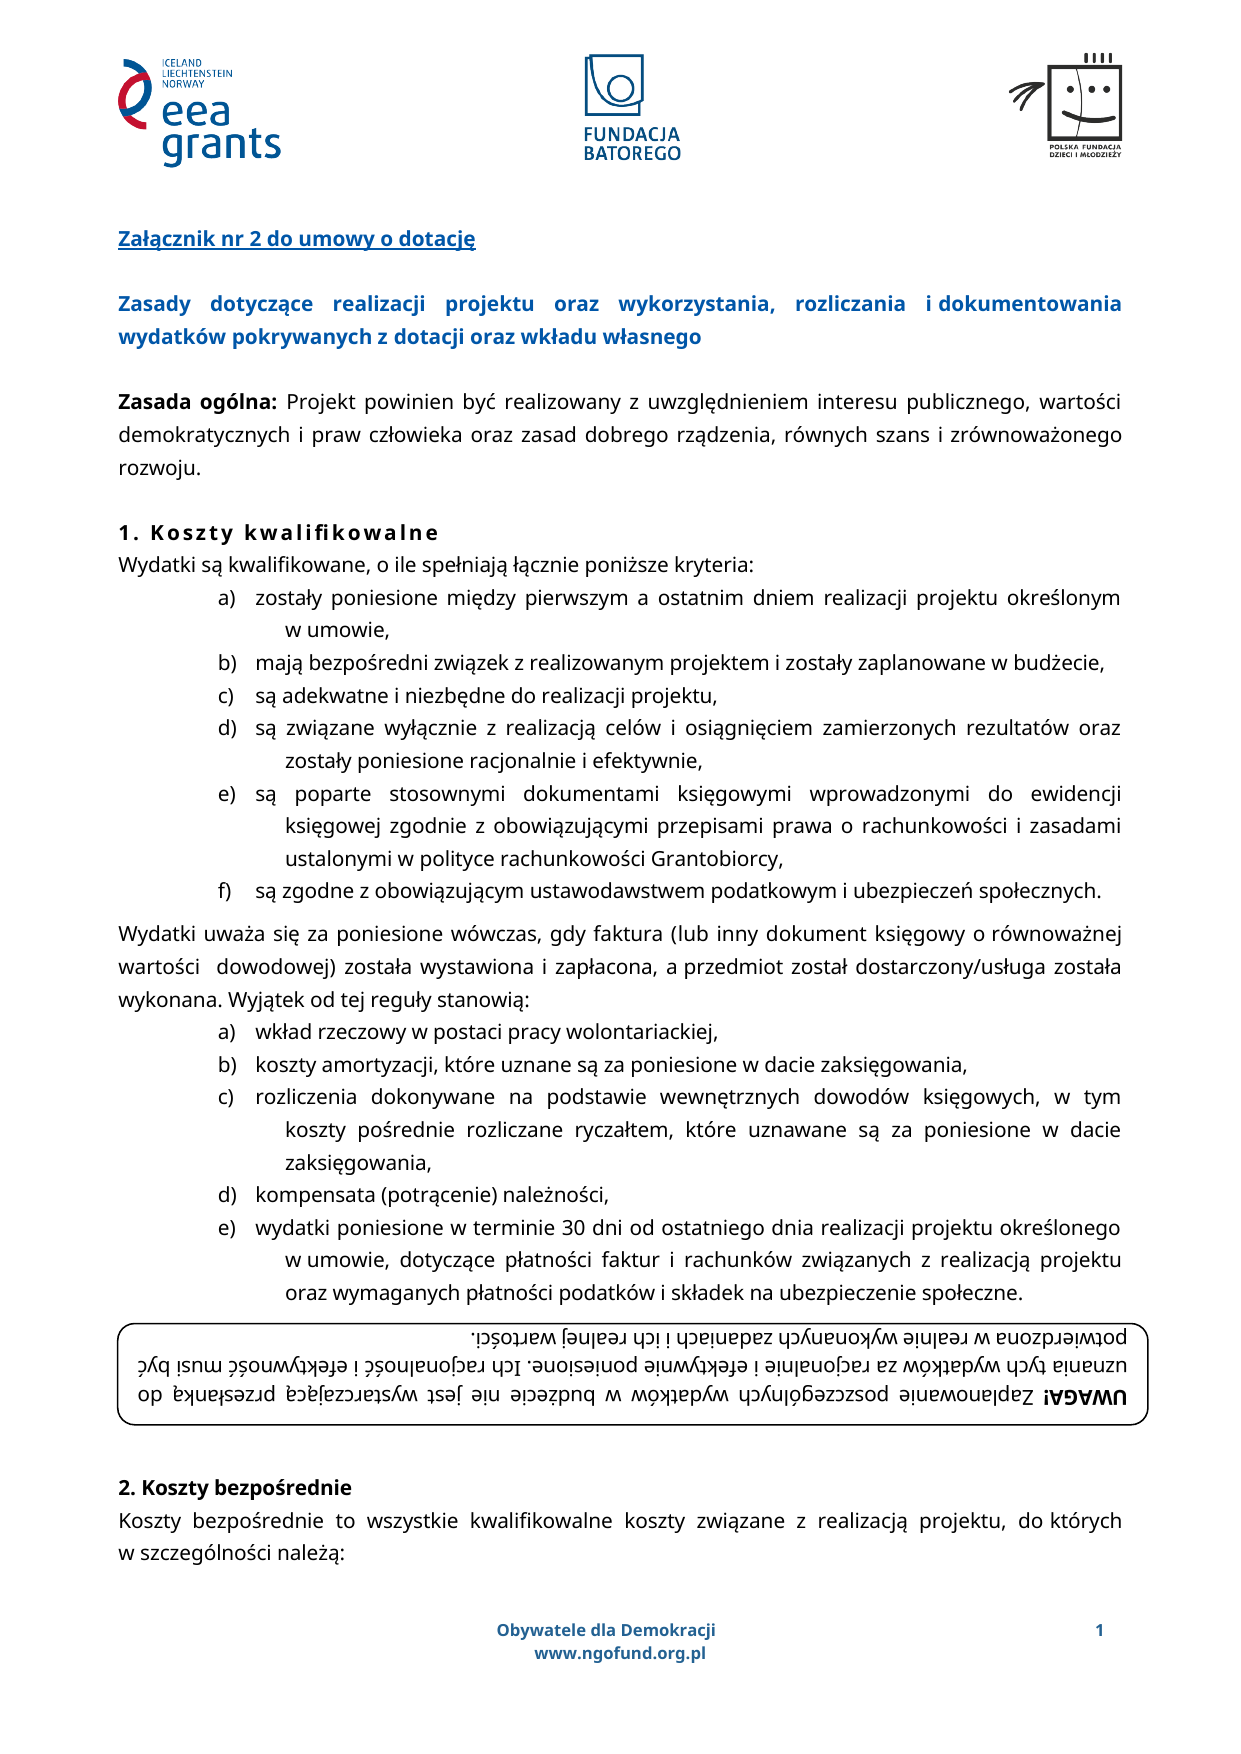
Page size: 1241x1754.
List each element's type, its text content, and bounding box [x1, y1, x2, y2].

list koszty amortyzacji, które uznane są za poniesione w dacie zaksięgowania, [218, 1050, 1122, 1078]
text 2. Koszty bezpośrednie [118, 1473, 1122, 1502]
text Zasada ogólna: Projekt powinien być realizowany z uwzględnieniem interesu publicznego, wartości demokratycznych i praw człowieka oraz zasad dobrego rządzenia, równych szans i zrównoważonego rozwoju. [118, 387, 1122, 481]
list są poparte stosownymi dokumentami księgowymi wprowadzonymi do ewidencji księgowej zgodnie z obowiązującymi przepisami prawa o rachunkowości i zasadami ustalonymi w polityce rachunkowości Grantobiorcy, [218, 779, 1122, 872]
text Zasady dotyczące realizacji projektu oraz wykorzystania, rozliczania i dokumentowania wydatków pokrywanych z dotacji oraz wkładu własnego [118, 289, 1122, 351]
text 1. Koszty kwalifikowalne [118, 518, 1122, 546]
list mają bezpośredni związek z realizowanym projektem i zostały zaplanowane w budżecie, [218, 648, 1122, 677]
list zostały poniesione między pierwszym a ostatnim dniem realizacji projektu określonym w umowie, [218, 583, 1122, 644]
text Wydatki są kwalifikowane, o ile spełniają łącznie poniższe kryteria: [118, 550, 1122, 579]
text Koszty bezpośrednie to wszystkie kwalifikowalne koszty związane z realizacją projektu, do których w szczególności należą: [118, 1506, 1122, 1567]
text Wydatki uważa się za poniesione wówczas, gdy faktura (lub inny dokument księgowy o równoważnej wartości dowodowej) została wystawiona i zapłacona, a przedmiot został dostarczony/usługa została wykonana. Wyjątek od tej reguły stanowią: [118, 919, 1122, 1013]
list wydatki poniesione w terminie 30 dni od ostatniego dnia realizacji projektu określonego w umowie, dotyczące płatności faktur i rachunków związanych z realizacją projektu oraz wymaganych płatności podatków i składek na ubezpieczenie społeczne. [218, 1213, 1122, 1307]
list rozliczenia dokonywane na podstawie wewnętrznych dowodów księgowych, w tym koszty pośrednie rozliczane ryczałtem, które uznawane są za poniesione w dacie zaksięgowania, [218, 1082, 1122, 1176]
list są zgodne z obowiązującym ustawodawstwem podatkowym i ubezpieczeń społecznych. [218, 876, 1122, 905]
list wkład rzeczowy w postaci pracy wolontariackiej, [218, 1017, 1122, 1046]
text Załącznik nr 2 do umowy o dotację [118, 224, 1122, 253]
list są związane wyłącznie z realizacją celów i osiągnięciem zamierzonych rezultatów oraz zostały poniesione racjonalnie i efektywnie, [218, 713, 1122, 774]
list są adekwatne i niezbędne do realizacji projektu, [218, 681, 1122, 709]
list kompensata (potrącenie) należności, [218, 1180, 1122, 1209]
